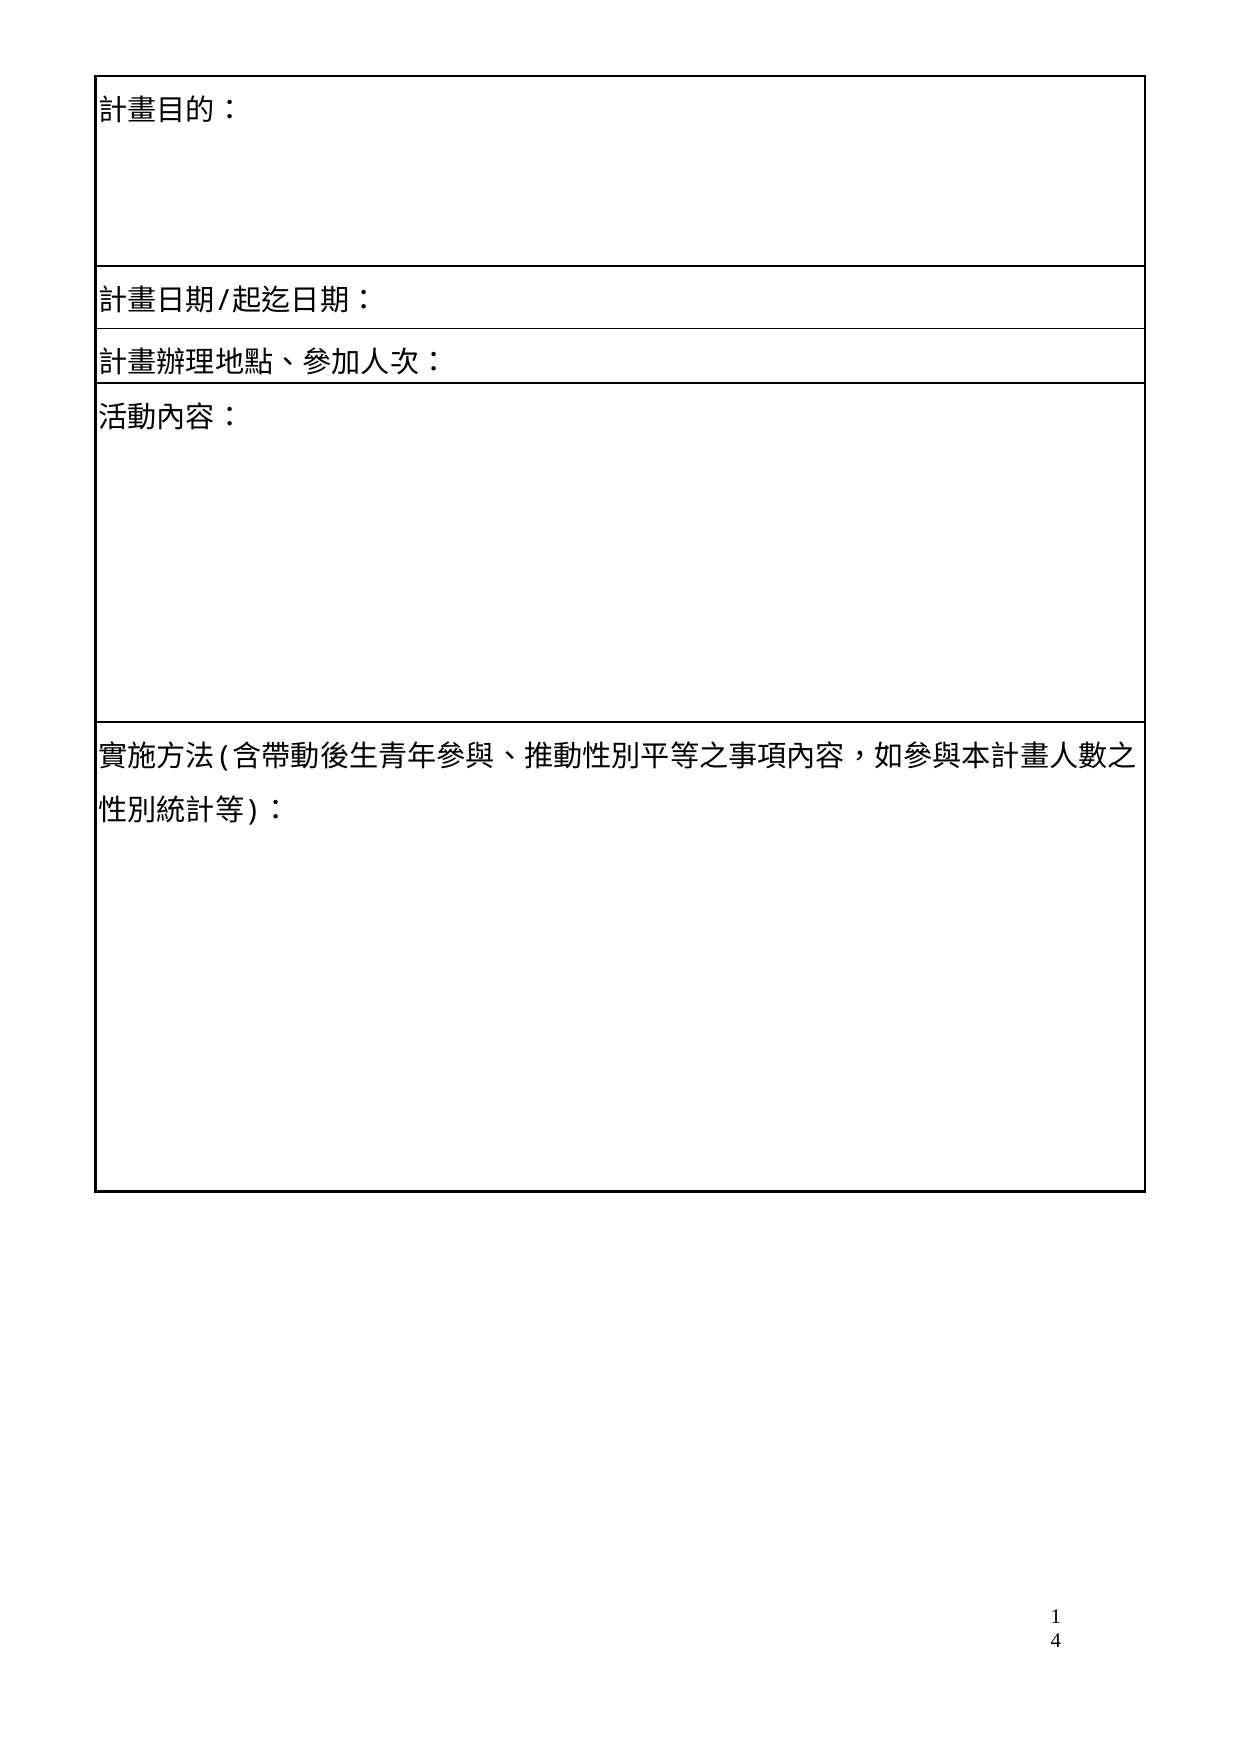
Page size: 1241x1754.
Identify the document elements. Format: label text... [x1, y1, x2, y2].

table_cell 計畫目的： [97, 77, 1144, 265]
table_cell 計畫日期/起迄日期： [97, 267, 1144, 327]
table_cell 計畫辦理地點、參加人次： [97, 329, 1144, 382]
table_cell 實施方法(含帶動後生青年參與、推動性別平等之事項內容，如參與本計畫人數之性別統計等)： [97, 723, 1144, 1190]
table_cell 活動內容： [97, 384, 1144, 721]
